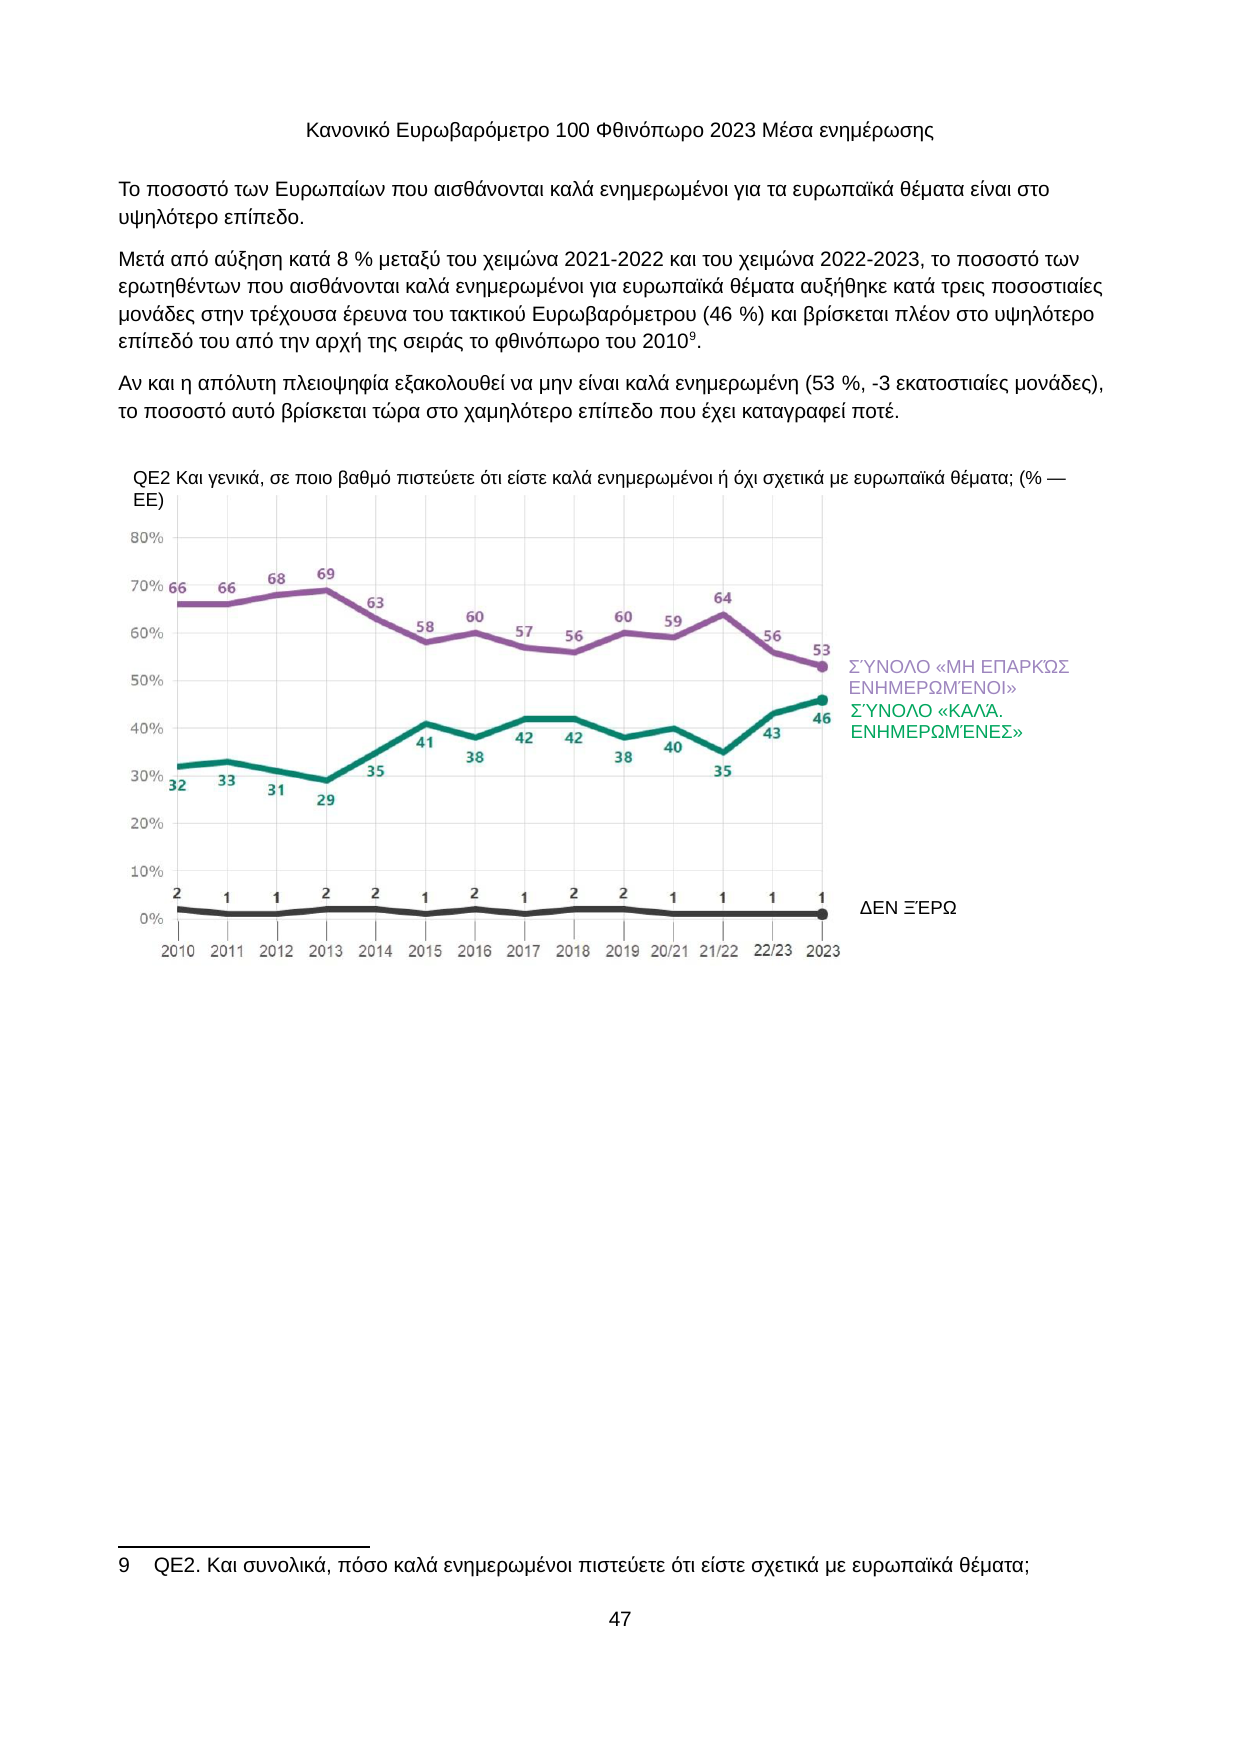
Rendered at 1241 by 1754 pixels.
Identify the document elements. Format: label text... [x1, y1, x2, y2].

picture [118, 495, 841, 971]
text Το ποσοστό των Ευρωπαίων που αισθάνονται καλά ενημερωμένοι για τα ευρωπαϊκά θέματα είναι στο υψηλότερο επίπεδο. [118, 177, 1122, 228]
text Αν και η απόλυτη πλειοψηφία εξακολουθεί να μην είναι καλά ενημερωμένη (53 %, -3 εκατοστιαίες μονάδες), το ποσοστό αυτό βρίσκεται τώρα στο χαμηλότερο επίπεδο που έχει καταγραφεί ποτέ. [118, 371, 1122, 423]
text Μετά από αύξηση κατά 8 % μεταξύ του χειμώνα 2021-2022 και του χειμώνα 2022-2023, το ποσοστό των ερωτηθέντων που αισθάνονται καλά ενημερωμένοι για ευρωπαϊκά θέματα αυξήθηκε κατά τρεις ποσοστιαίες μονάδες στην τρέχουσα έρευνα του τακτικού Ευρωβαρόμετρου (46 %) και βρίσκεται πλέον στο υψηλότερο επίπεδό του από την αρχή της σειράς το φθινόπωρο του 2010. [118, 247, 1122, 353]
text QE2. Και συνολικά, πόσο καλά ενημερωμένοι πιστεύετε ότι είστε σχετικά με ευρωπαϊκά θέματα; [118, 1553, 1122, 1577]
